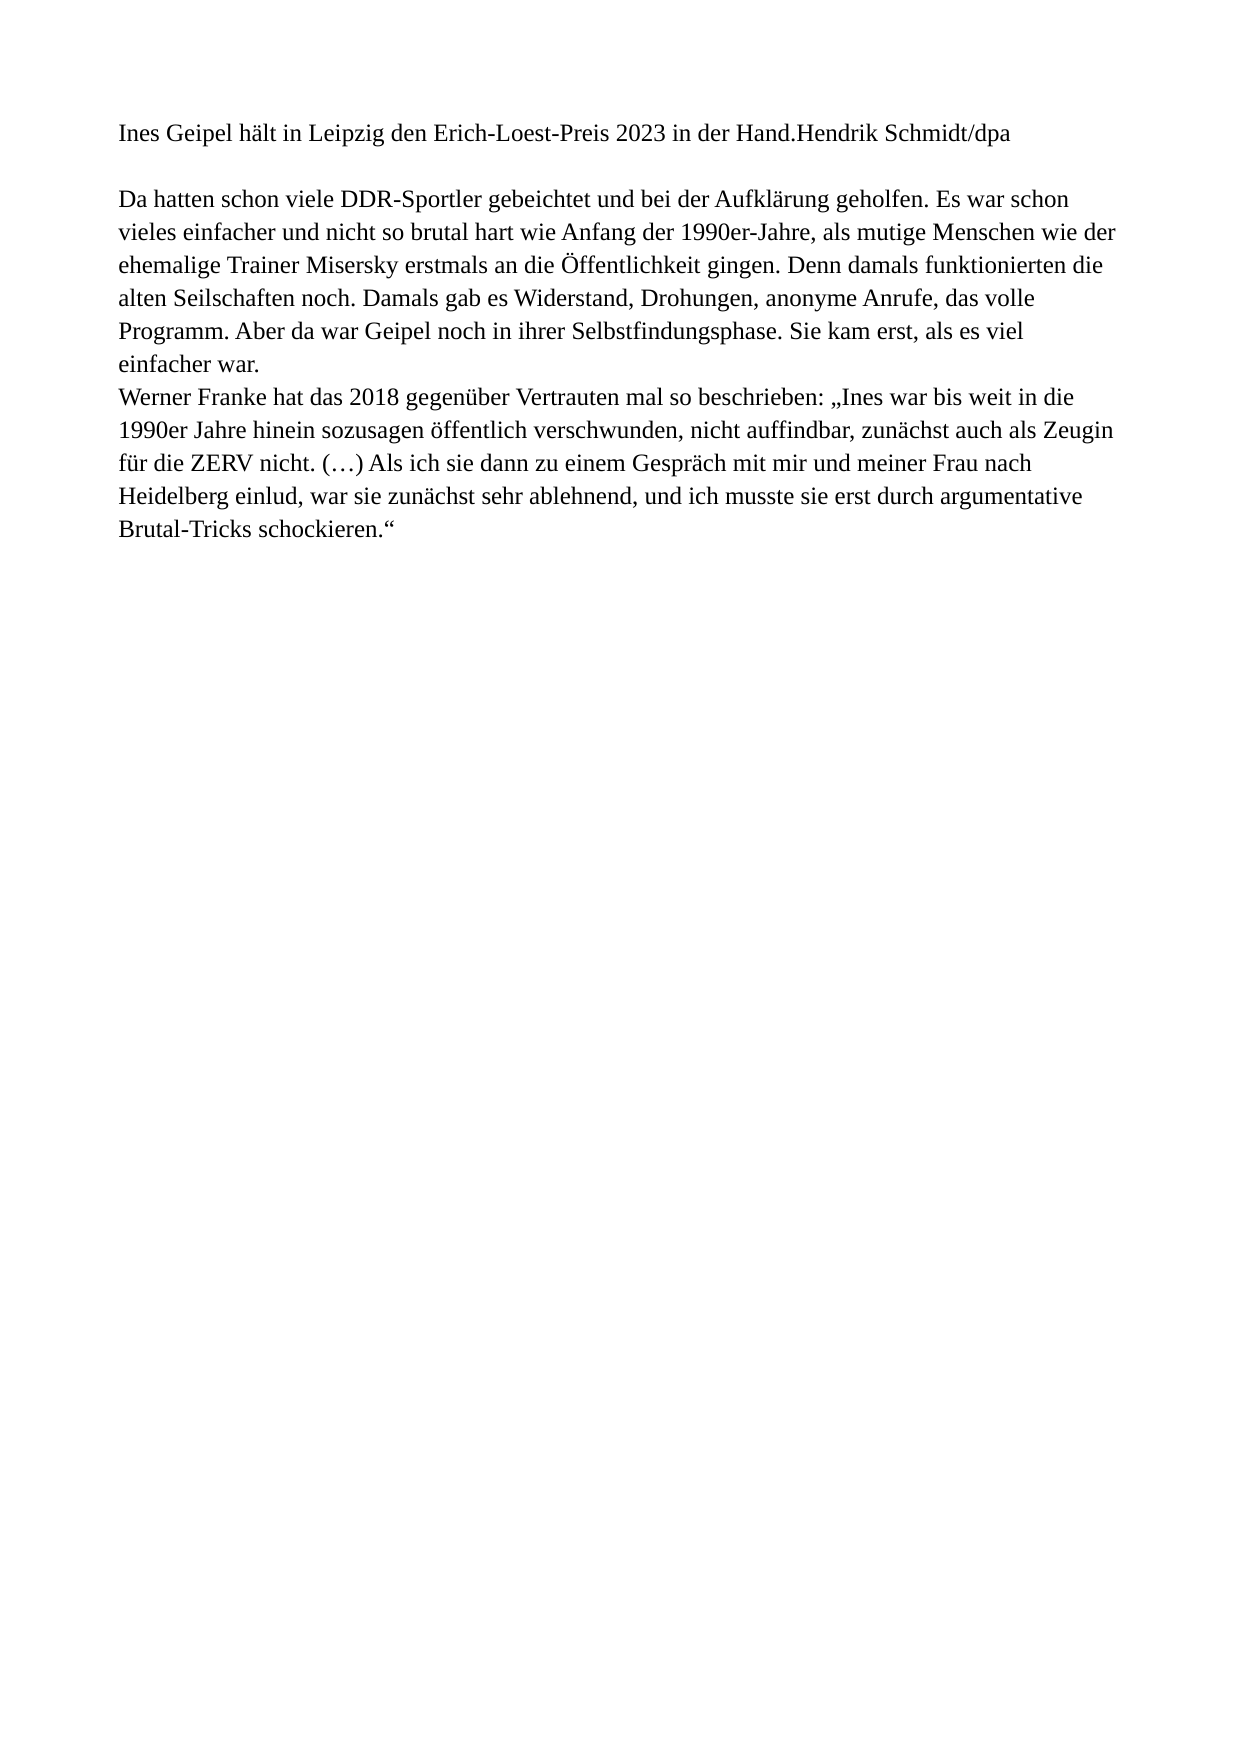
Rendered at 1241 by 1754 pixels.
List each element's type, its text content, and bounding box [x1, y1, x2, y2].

text Ines Geipel hält in Leipzig den Erich-Loest-Preis 2023 in der Hand.Hendrik Schmidt/dpa [118, 118, 1122, 147]
text Da hatten schon viele DDR-Sportler gebeichtet und bei der Aufklärung geholfen. Es war schon vieles einfacher und nicht so brutal hart wie Anfang der 1990er-Jahre, als mutige Menschen wie der ehemalige Trainer Misersky erstmals an die Öffentlichkeit gingen. Denn damals funktionierten die alten Seilschaften noch. Damals gab es Widerstand, Drohungen, anonyme Anrufe, das volle Programm. Aber da war Geipel noch in ihrer Selbstfindungsphase. Sie kam erst, als es viel einfacher war. [118, 184, 1122, 378]
text Werner Franke hat das 2018 gegenüber Vertrauten mal so beschrieben: „Ines war bis weit in die 1990er Jahre hinein sozusagen öffentlich verschwunden, nicht auffindbar, zunächst auch als Zeugin für die ZERV nicht. (…) Als ich sie dann zu einem Gespräch mit mir und meiner Frau nach Heidelberg einlud, war sie zunächst sehr ablehnend, und ich musste sie erst durch argumentative Brutal-Tricks schockieren.“ [118, 382, 1122, 543]
